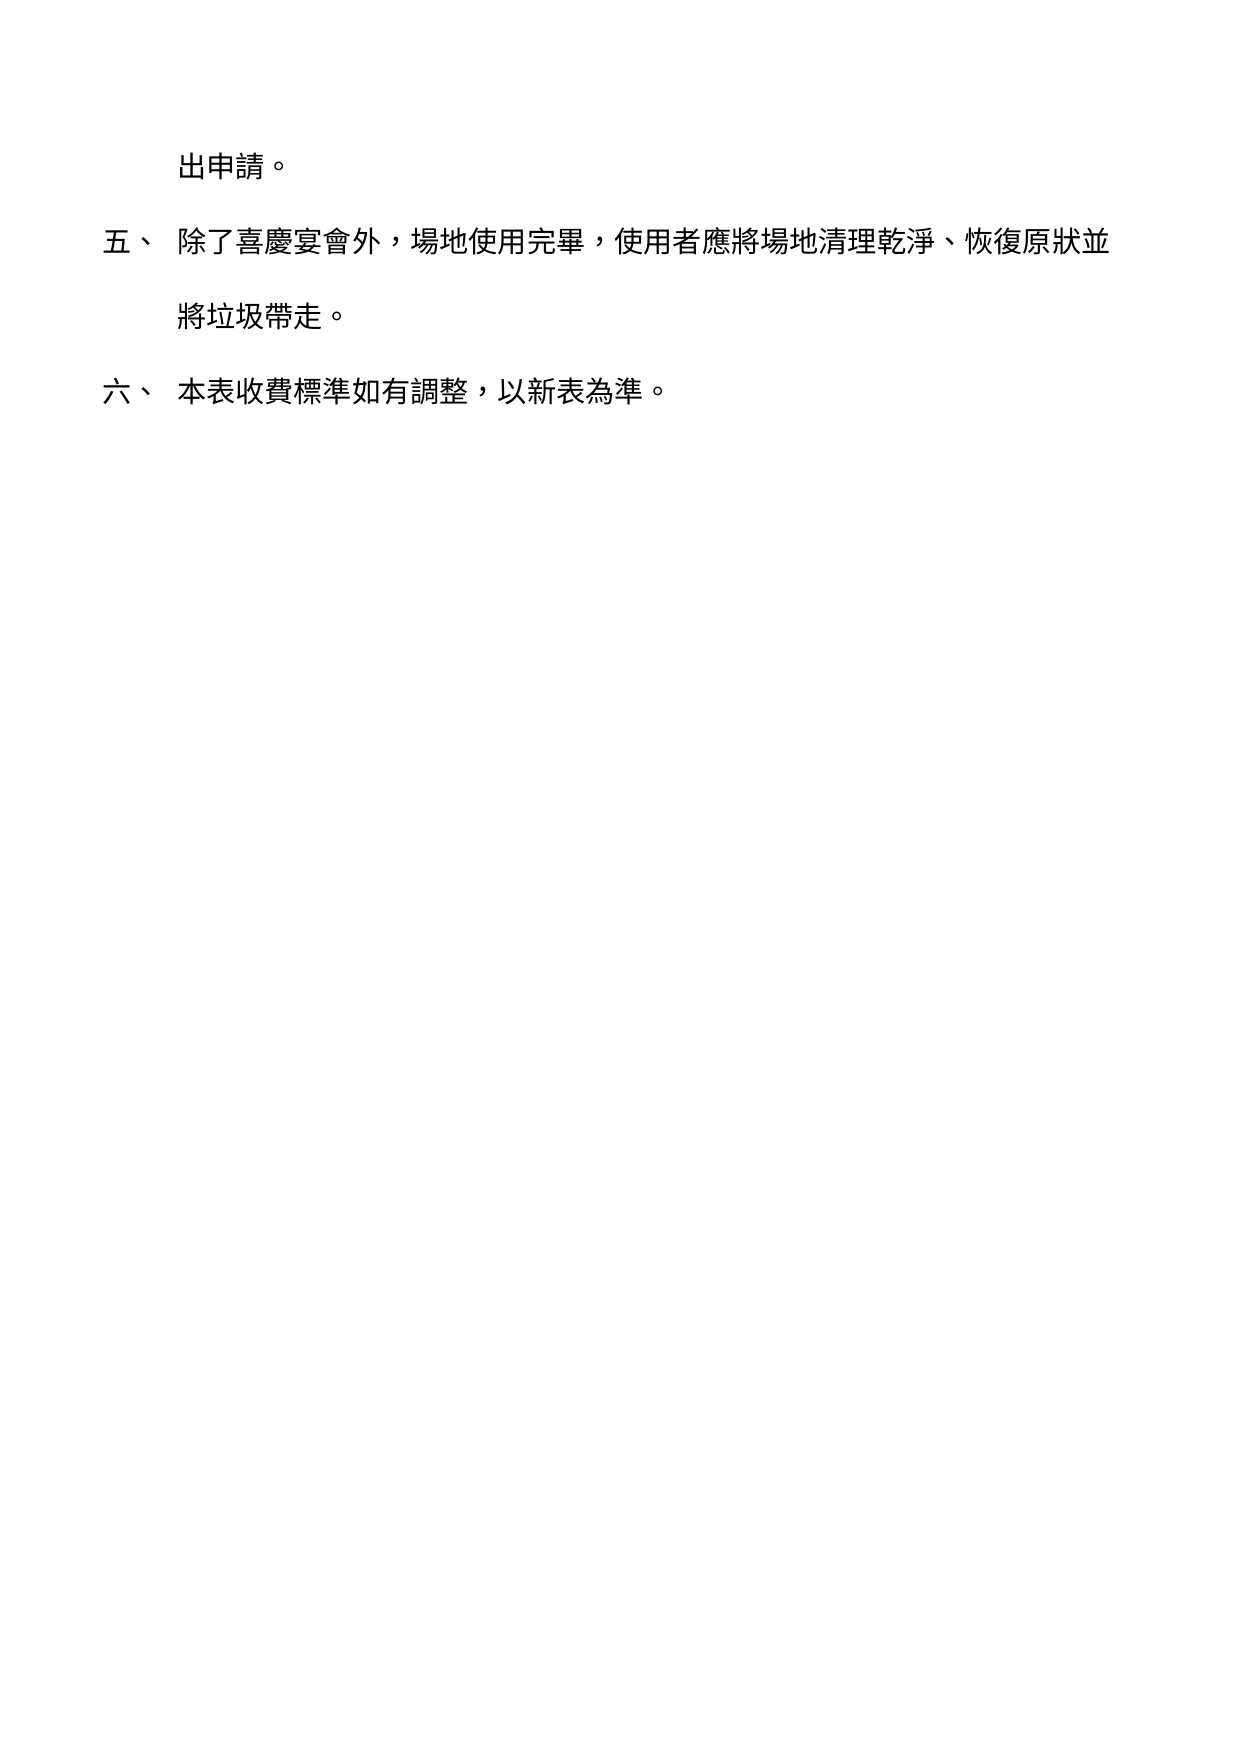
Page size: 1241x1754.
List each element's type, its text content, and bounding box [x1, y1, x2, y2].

list 出申請。 [102, 127, 1122, 202]
list 除了喜慶宴會外，場地使用完畢，使用者應將場地清理乾淨、恢復原狀並將垃圾帶走。 [102, 202, 1122, 352]
list 本表收費標準如有調整，以新表為準。 [102, 352, 1122, 427]
